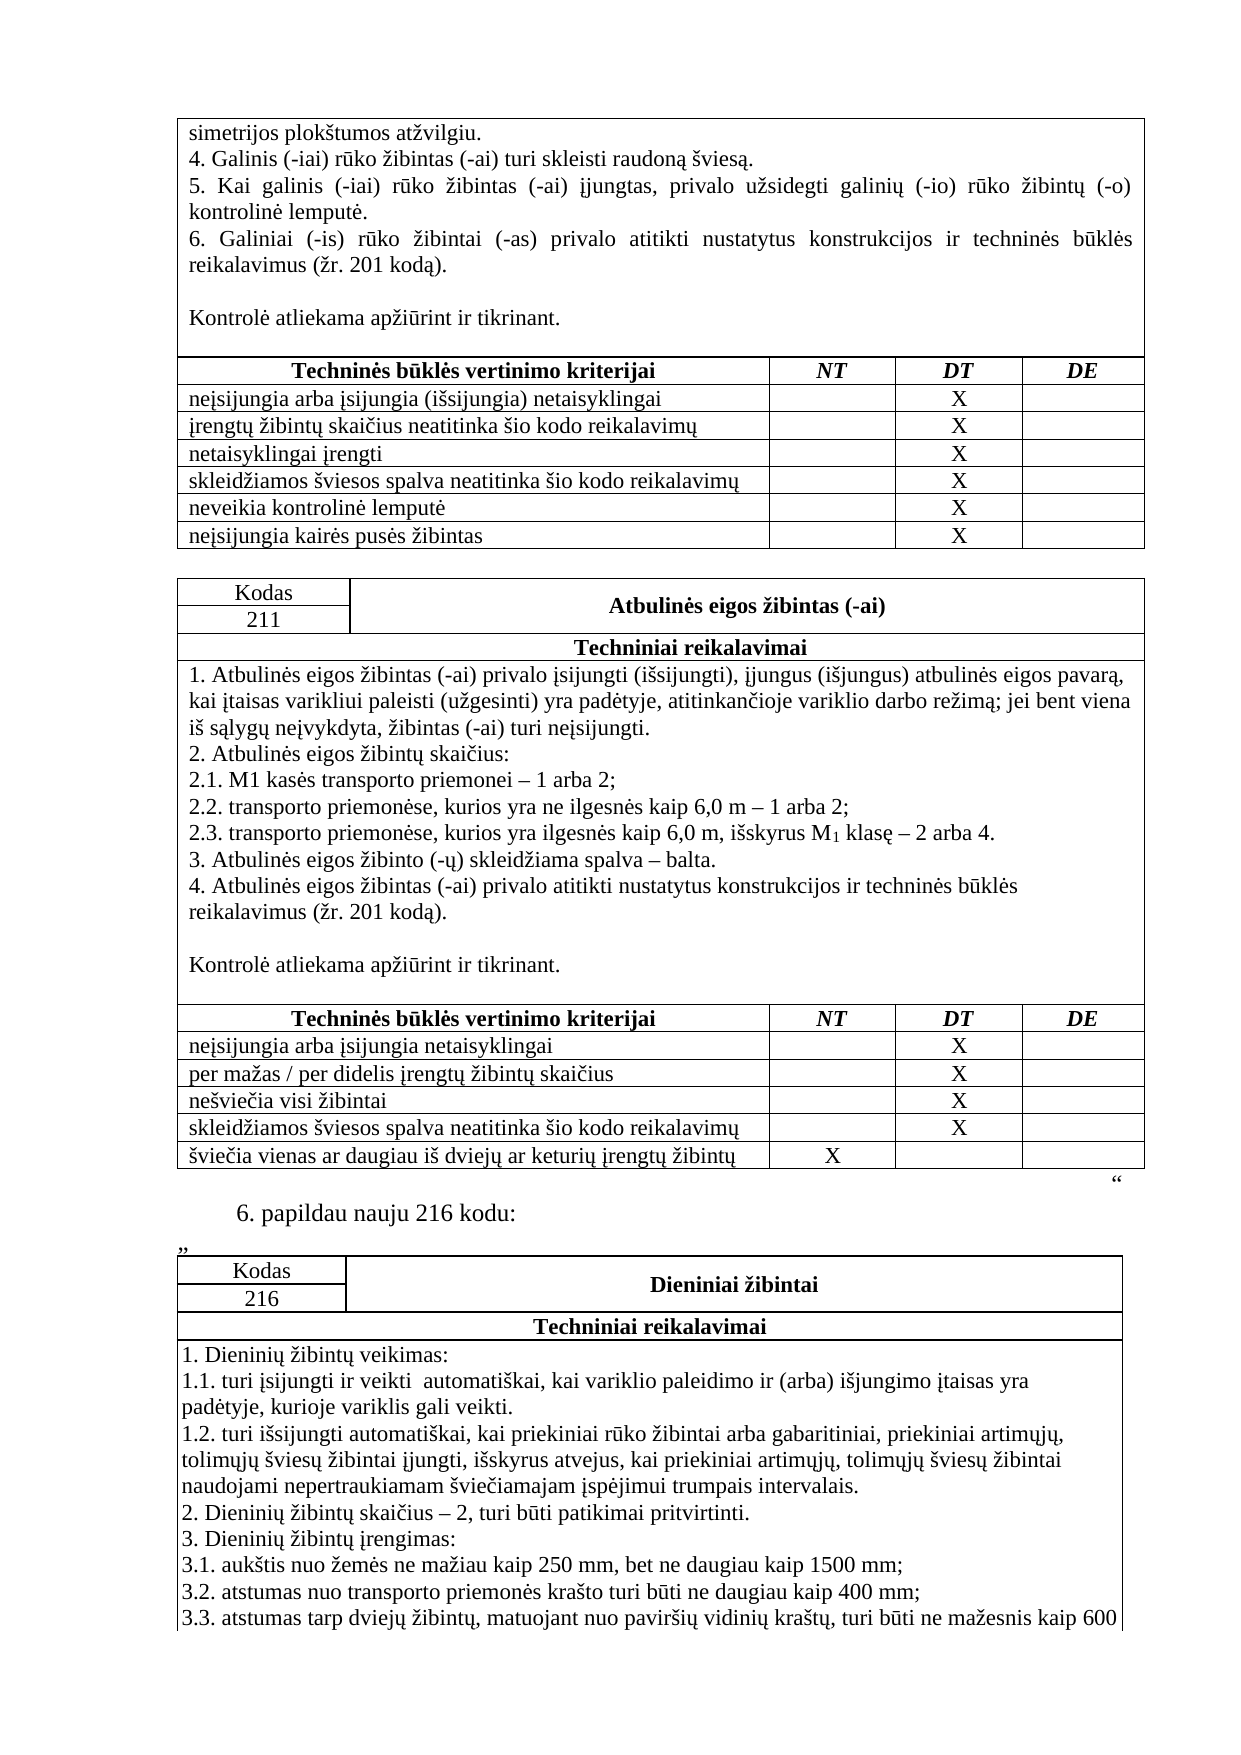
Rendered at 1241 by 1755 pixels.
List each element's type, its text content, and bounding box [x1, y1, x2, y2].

table_cell [896, 1142, 1022, 1168]
table_cell [770, 385, 895, 411]
table_cell neįsijungia kairės pusės žibintas [178, 522, 769, 548]
text “ [177, 1169, 1122, 1198]
table_header Dieniniai žibintai [347, 1257, 1122, 1311]
text „ [177, 1227, 1122, 1255]
table_cell įrengtų žibintų skaičius neatitinka šio kodo reikalavimų [178, 412, 769, 438]
table_cell [770, 522, 895, 548]
table_cell NT [770, 358, 895, 384]
table_cell DE [1023, 358, 1144, 384]
table_cell skleidžiamos šviesos spalva neatitinka šio kodo reikalavimų [178, 1114, 769, 1141]
table_cell 1. Atbulinės eigos žibintas (-ai) privalo įsijungti (išsijungti), įjungus (išjungus) atbulinės eigos pavarą, kai įtaisas varikliui paleisti (užgesinti) yra padėtyje, atitinkančioje variklio darbo režimą; jei bent viena iš sąlygų neįvykdyta, žibintas (-ai) turi neįsijungti. 2. Atbulinės eigos žibintų skaičius: 2.1. M1 kasės transporto priemonei – 1 arba 2; 2.2. transporto priemonėse, kurios yra ne ilgesnės kaip 6,0 m – 1 arba 2; 2.3. transporto priemonėse, kurios yra ilgesnės kaip 6,0 m, išskyrus M1 klasę – 2 arba 4. 3. Atbulinės eigos žibinto (-ų) skleidžiama spalva – balta. 4. Atbulinės eigos žibintas (-ai) privalo atitikti nustatytus konstrukcijos ir techninės būklės reikalavimus (žr. 201 kodą). Kontrolė atliekama apžiūrint ir tikrinant. [178, 661, 1144, 1004]
table_cell neįsijungia arba įsijungia (išsijungia) netaisyklingai [178, 385, 769, 411]
table_cell X [896, 1060, 1022, 1086]
table_cell simetrijos plokštumos atžvilgiu. 4. Galinis (-iai) rūko žibintas (-ai) turi skleisti raudoną šviesą. 5. Kai galinis (-iai) rūko žibintas (-ai) įjungtas, privalo užsidegti galinių (-io) rūko žibintų (-o) kontrolinė lemputė. 6. Galiniai (-is) rūko žibintai (-as) privalo atitikti nustatytus konstrukcijos ir techninės būklės reikalavimus (žr. 201 kodą). Kontrolė atliekama apžiūrint ir tikrinant. [178, 119, 1144, 356]
table_cell 216 [178, 1285, 345, 1311]
table_cell skleidžiamos šviesos spalva neatitinka šio kodo reikalavimų [178, 467, 769, 493]
table_cell [770, 440, 895, 466]
table_cell [1023, 1087, 1144, 1113]
table_cell DT [896, 358, 1022, 384]
table_cell [770, 412, 895, 438]
table_header Kodas [178, 579, 349, 605]
table_cell [770, 1087, 895, 1113]
table_cell X [896, 1114, 1022, 1141]
table_cell [770, 1060, 895, 1086]
table_cell X [896, 1087, 1022, 1113]
table_cell NT [770, 1005, 895, 1031]
table_cell X [896, 522, 1022, 548]
table_cell Techniniai reikalavimai [178, 634, 1144, 660]
table_cell šviečia vienas ar daugiau iš dviejų ar keturių įrengtų žibintų [178, 1142, 769, 1168]
table_cell X [770, 1142, 895, 1168]
table_cell X [896, 440, 1022, 466]
table_cell 211 [178, 606, 349, 633]
table_cell [1023, 412, 1144, 438]
table_cell [1023, 1142, 1144, 1168]
table_cell 1. Dieninių žibintų veikimas: 1.1. turi įsijungti ir veikti automatiškai, kai variklio paleidimo ir (arba) išjungimo įtaisas yra padėtyje, kurioje variklis gali veikti. 1.2. turi išsijungti automatiškai, kai priekiniai rūko žibintai arba gabaritiniai, priekiniai artimųjų, tolimųjų šviesų žibintai įjungti, išskyrus atvejus, kai priekiniai artimųjų, tolimųjų šviesų žibintai naudojami nepertraukiamam šviečiamajam įspėjimui trumpais intervalais. 2. Dieninių žibintų skaičius – 2, turi būti patikimai pritvirtinti. 3. Dieninių žibintų įrengimas: 3.1. aukštis nuo žemės ne mažiau kaip 250 mm, bet ne daugiau kaip 1500 mm; 3.2. atstumas nuo transporto priemonės krašto turi būti ne daugiau kaip 400 mm; 3.3. atstumas tarp dviejų žibintų, matuojant nuo paviršių vidinių kraštų, turi būti ne mažesnis kaip 600 [178, 1341, 1122, 1631]
table_cell [1023, 440, 1144, 466]
table_cell [770, 467, 895, 493]
table_cell X [896, 412, 1022, 438]
table_cell neveikia kontrolinė lemputė [178, 494, 769, 521]
table_cell X [896, 385, 1022, 411]
table_cell [1023, 494, 1144, 521]
table_cell [1023, 1060, 1144, 1086]
table_header Kodas [178, 1257, 345, 1283]
table_cell X [896, 467, 1022, 493]
table_cell per mažas / per didelis įrengtų žibintų skaičius [178, 1060, 769, 1086]
table_cell [1023, 385, 1144, 411]
table_cell netaisyklingai įrengti [178, 440, 769, 466]
table_cell [770, 1032, 895, 1058]
table_cell Techninės būklės vertinimo kriterijai [178, 1005, 769, 1031]
table_cell nešviečia visi žibintai [178, 1087, 769, 1113]
table_cell [1023, 1032, 1144, 1058]
table_header Atbulinės eigos žibintas (-ai) [351, 579, 1144, 633]
table_cell [770, 1114, 895, 1141]
table_cell [770, 494, 895, 521]
table_cell Techniniai reikalavimai [178, 1313, 1122, 1339]
table_cell X [896, 1032, 1022, 1058]
table_cell Techninės būklės vertinimo kriterijai [178, 358, 769, 384]
table_cell [1023, 1114, 1144, 1141]
text 6. papildau nauju 216 kodu: [177, 1198, 1122, 1227]
table_cell neįsijungia arba įsijungia netaisyklingai [178, 1032, 769, 1058]
table_cell [1023, 467, 1144, 493]
table_cell DT [896, 1005, 1022, 1031]
table_cell DE [1023, 1005, 1144, 1031]
table_cell X [896, 494, 1022, 521]
table_cell [1023, 522, 1144, 548]
